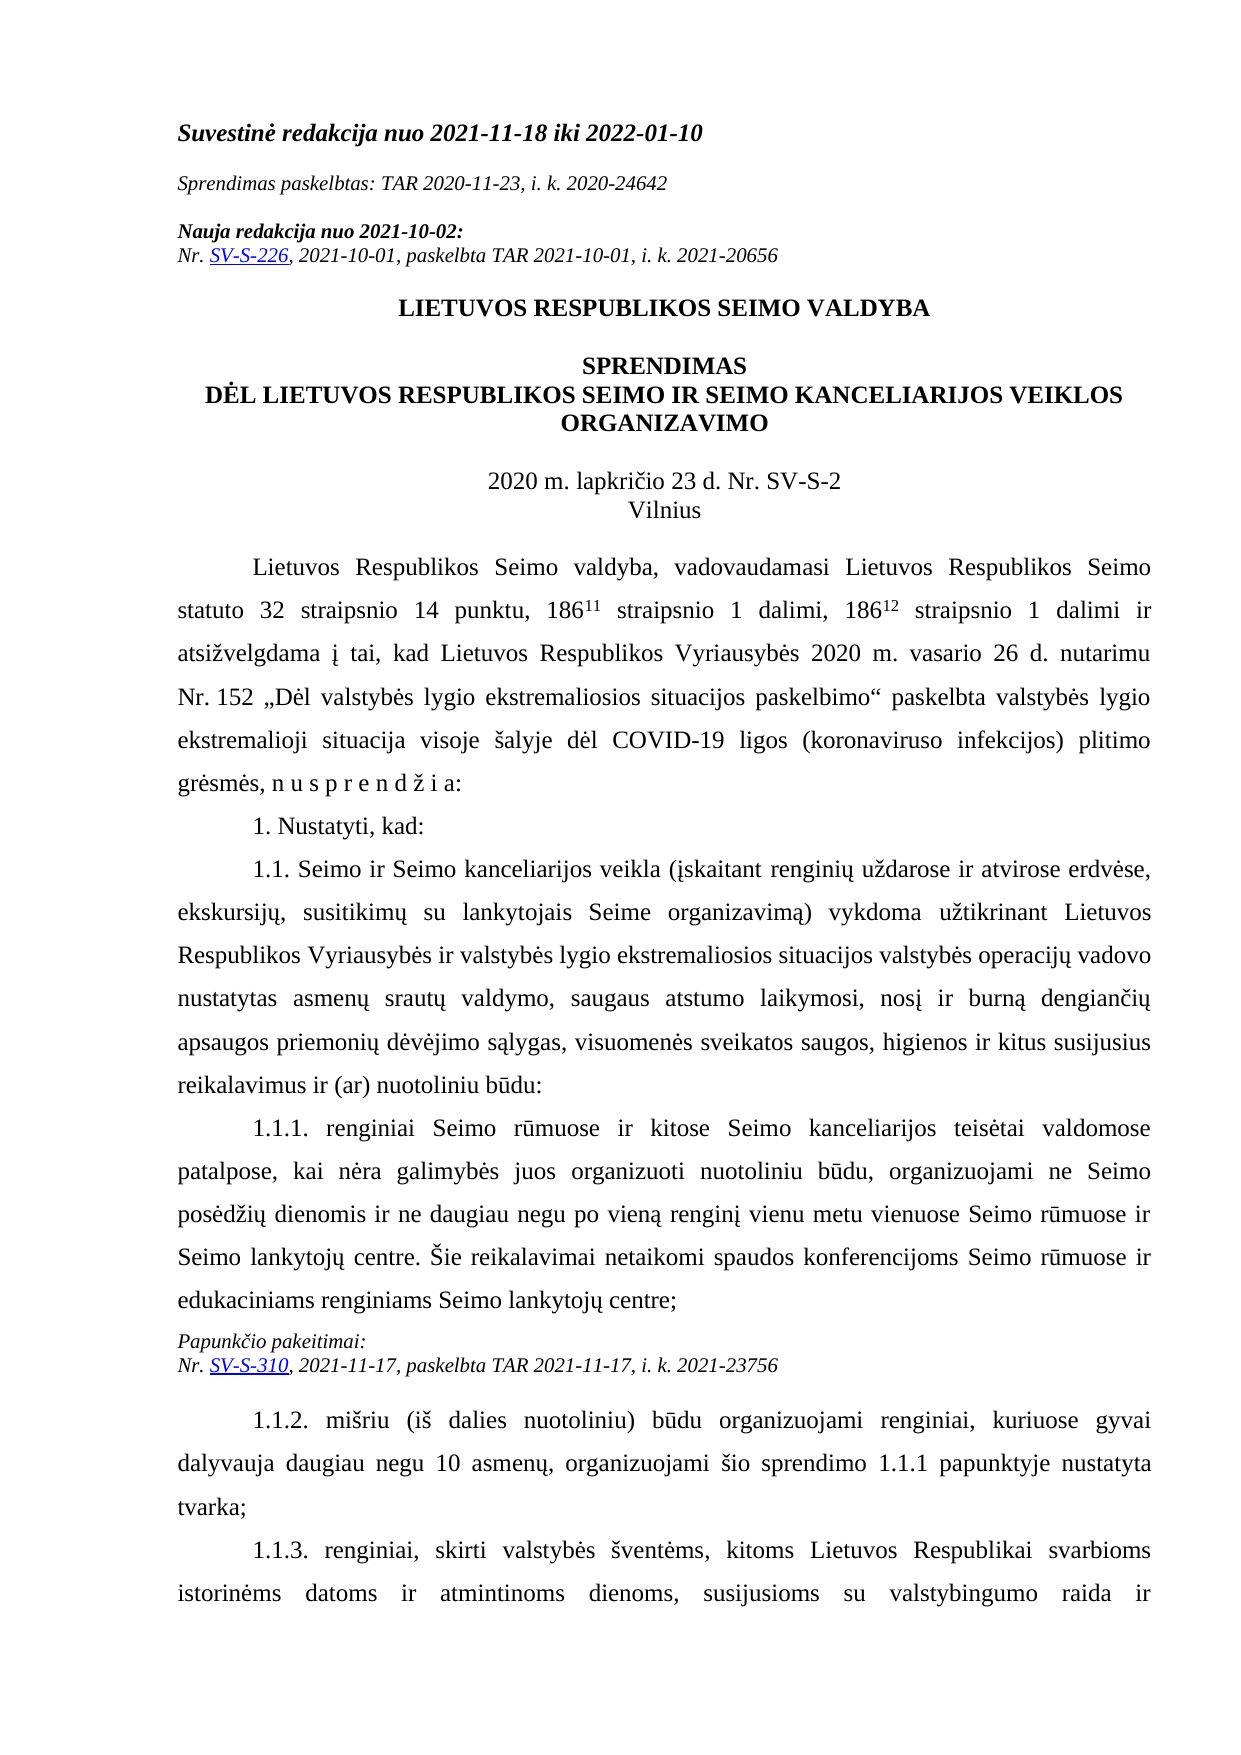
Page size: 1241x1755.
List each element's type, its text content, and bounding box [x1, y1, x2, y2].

text 1.1.2. mišriu (iš dalies nuotoliniu) būdu organizuojami renginiai, kuriuose gyvai dalyvauja daugiau negu 10 asmenų, organizuojami šio sprendimo 1.1.1 papunktyje nustatyta tvarka; [177, 1405, 1152, 1520]
text DĖL LIETUVOS RESPUBLIKOS SEIMO IR SEIMO KANCELIARIJOS VEIKLOS ORGANIZAVIMO [177, 380, 1152, 437]
text Papunkčio pakeitimai: [177, 1328, 1152, 1353]
text Vilnius [177, 495, 1152, 523]
text Nr. SV-S-226, 2021-10-01, paskelbta TAR 2021-10-01, i. k. 2021-20656 [177, 243, 1152, 267]
text Lietuvos Respublikos Seimo valdyba, vadovaudamasi Lietuvos Respublikos Seimo statuto 32 straipsnio 14 punktu, 18611 straipsnio 1 dalimi, 18612 straipsnio 1 dalimi ir atsižvelgdama į tai, kad Lietuvos Respublikos Vyriausybės 2020 m. vasario 26 d. nutarimu Nr. 152 „Dėl valstybės lygio ekstremaliosios situacijos paskelbimo“ paskelbta valstybės lygio ekstremalioji situacija visoje šalyje dėl COVID-19 ligos (koronaviruso infekcijos) plitimo grėsmės, nusprendžia: [177, 552, 1152, 797]
text Sprendimas paskelbtas: TAR 2020-11-23, i. k. 2020-24642 [177, 171, 1152, 195]
text 1.1. Seimo ir Seimo kanceliarijos veikla (įskaitant renginių uždarose ir atvirose erdvėse, ekskursijų, susitikimų su lankytojais Seime organizavimą) vykdoma užtikrinant Lietuvos Respublikos Vyriausybės ir valstybės lygio ekstremaliosios situacijos valstybės operacijų vadovo nustatytas asmenų srautų valdymo, saugaus atstumo laikymosi, nosį ir burną dengiančių apsaugos priemonių dėvėjimo sąlygas, visuomenės sveikatos saugos, higienos ir kitus susijusius reikalavimus ir (ar) nuotoliniu būdu: [177, 854, 1152, 1098]
text SPRENDIMAS [177, 351, 1152, 380]
text 1. Nustatyti, kad: [177, 811, 1152, 840]
text LIETUVOS RESPUBLIKOS SEIMO VALDYBA [177, 293, 1152, 322]
text Suvestinė redakcija nuo 2021-11-18 iki 2022-01-10 [177, 118, 1152, 147]
text Nauja redakcija nuo 2021-10-02: [177, 219, 1152, 243]
text Nr. SV-S-310, 2021-11-17, paskelbta TAR 2021-11-17, i. k. 2021-23756 [177, 1353, 1152, 1377]
text 2020 m. lapkričio 23 d. Nr. SV-S-2 [177, 466, 1152, 495]
text 1.1.1. renginiai Seimo rūmuose ir kitose Seimo kanceliarijos teisėtai valdomose patalpose, kai nėra galimybės juos organizuoti nuotoliniu būdu, organizuojami ne Seimo posėdžių dienomis ir ne daugiau negu po vieną renginį vienu metu vienuose Seimo rūmuose ir Seimo lankytojų centre. Šie reikalavimai netaikomi spaudos konferencijoms Seimo rūmuose ir edukaciniams renginiams Seimo lankytojų centre; [177, 1113, 1152, 1314]
text 1.1.3. renginiai, skirti valstybės šventėms, kitoms Lietuvos Respublikai svarbioms istorinėms datoms ir atmintinoms dienoms, susijusioms su valstybingumo raida ir [177, 1535, 1152, 1607]
